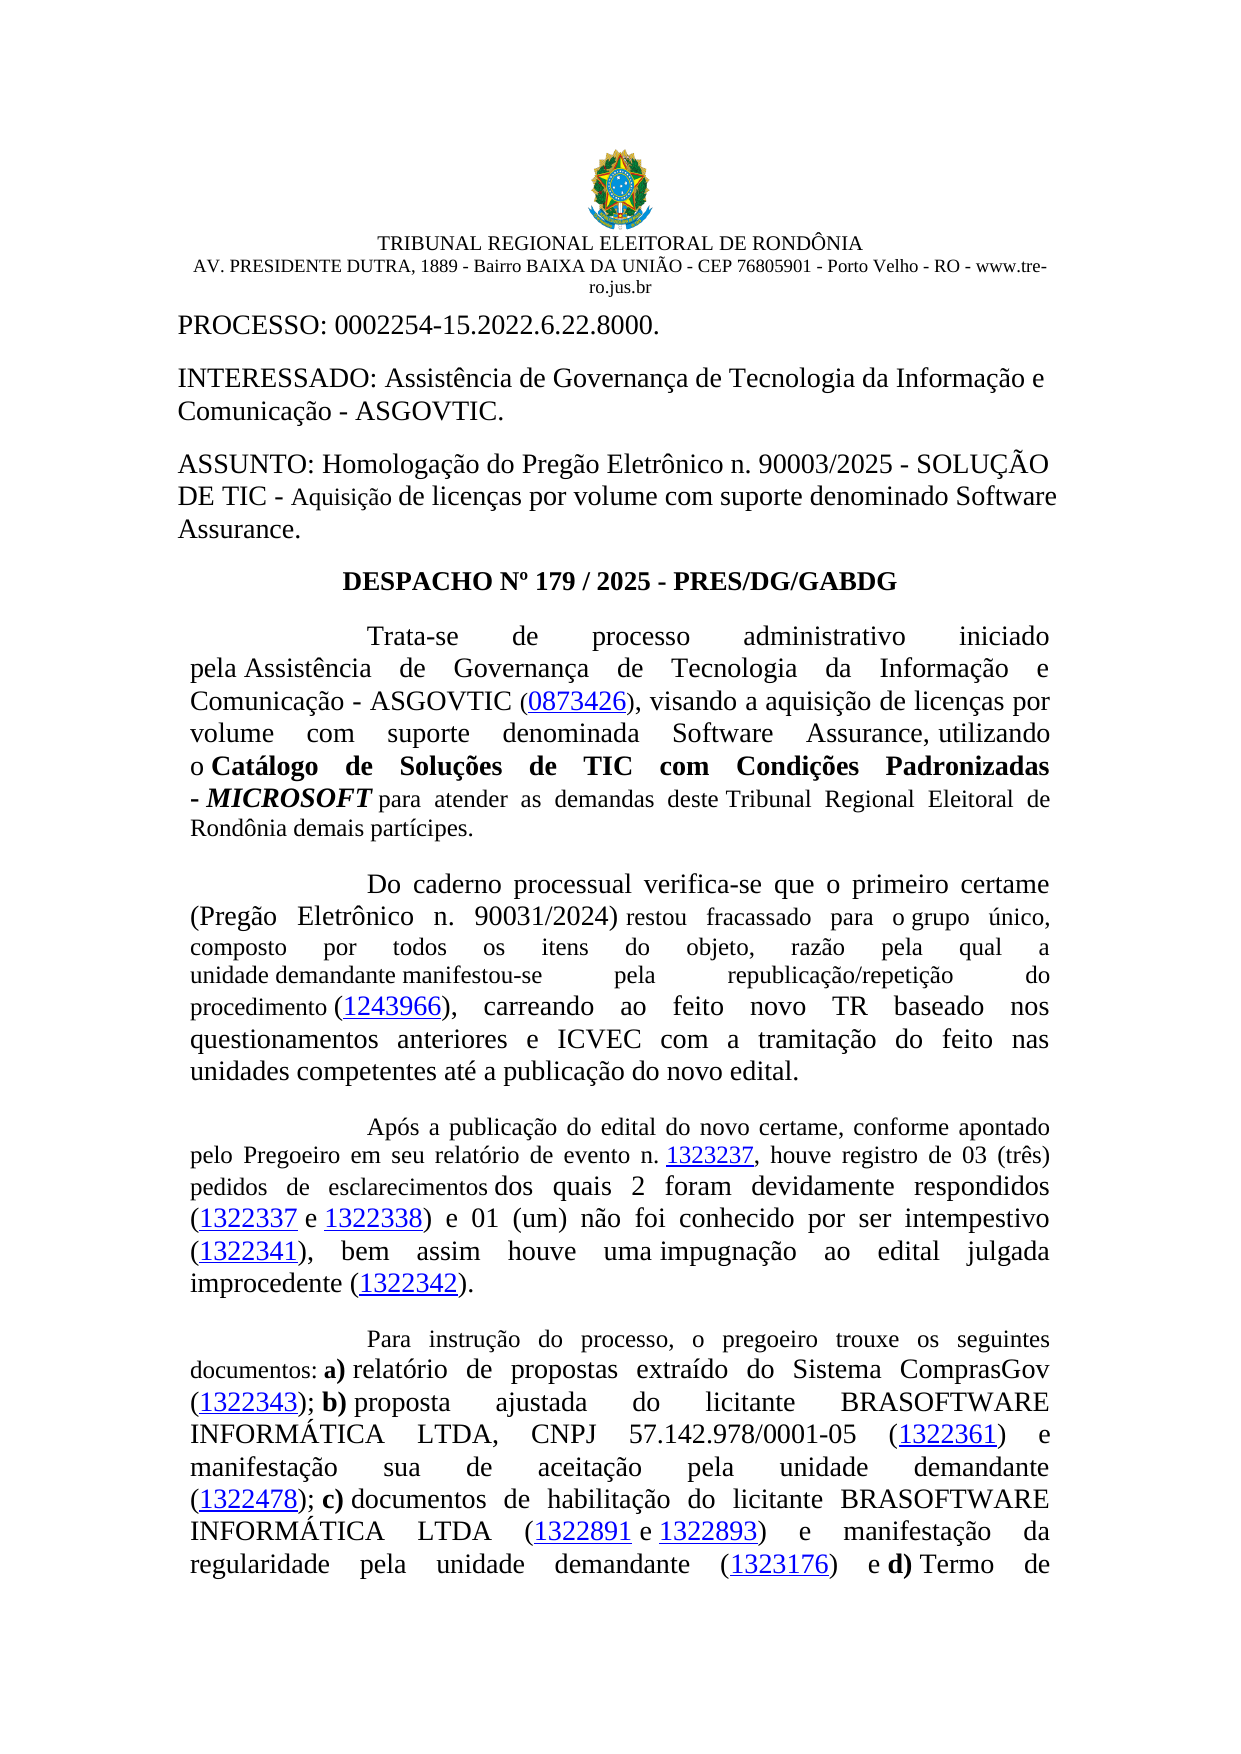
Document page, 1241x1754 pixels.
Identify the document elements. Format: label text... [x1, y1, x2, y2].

text ASSUNTO: Homologação do Pregão Eletrônico n. 90003/2025 - SOLUÇÃO DE TIC - Aquisição de licenças por volume com suporte denominado Software Assurance. [177, 447, 1063, 544]
text Trata-se de processo administrativo iniciado pela Assistência de Governança de Tecnologia da Informação e Comunicação - ASGOVTIC (0873426), visando a aquisição de licenças por volume com suporte denominada Software Assurance, utilizando o Catálogo de Soluções de TIC com Condições Padronizadas - MICROSOFT para atender as demandas deste Tribunal Regional Eleitoral de Rondônia demais partícipes. [190, 619, 1051, 842]
text INTERESSADO: Assistência de Governança de Tecnologia da Informação e Comunicação - ASGOVTIC. [177, 361, 1063, 426]
text TRIBUNAL REGIONAL ELEITORAL DE RONDÔNIA [177, 230, 1063, 254]
text AV. PRESIDENTE DUTRA, 1889 - Bairro BAIXA DA UNIÃO - CEP 76805901 - Porto Velho - RO - www.tre-ro.jus.br [177, 254, 1063, 298]
text Após a publicação do edital do novo certame, conforme apontado pelo Pregoeiro em seu relatório de evento n. 1323237, houve registro de 03 (três) pedidos de esclarecimentos dos quais 2 foram devidamente respondidos (1322337 e 1322338) e 01 (um) não foi conhecido por ser intempestivo (1322341), bem assim houve uma impugnação ao edital julgada improcedente (1322342). [190, 1112, 1051, 1299]
text PROCESSO: 0002254-15.2022.6.22.8000. [177, 308, 1063, 340]
text Despacho Nº 179 / 2025 - PRES/DG/GABDG [177, 565, 1063, 596]
text Para instrução do processo, o pregoeiro trouxe os seguintes documentos: a) relatório de propostas extraído do Sistema ComprasGov (1322343); b) proposta ajustada do licitante BRASOFTWARE INFORMÁTICA LTDA, CNPJ 57.142.978/0001-05 (1322361) e manifestação sua de aceitação pela unidade demandante (1322478); c) documentos de habilitação do licitante BRASOFTWARE INFORMÁTICA LTDA (1322891 e 1322893) e manifestação da regularidade pela unidade demandante (1323176) e d) Termo de [190, 1324, 1051, 1579]
text Do caderno processual verifica-se que o primeiro certame (Pregão Eletrônico n. 90031/2024) restou fracassado para o grupo único, composto por todos os itens do objeto, razão pela qual a unidade demandante manifestou-se pela republicação/repetição do procedimento (1243966), carreando ao feito novo TR baseado nos questionamentos anteriores e ICVEC com a tramitação do feito nas unidades competentes até a publicação do novo edital. [190, 867, 1051, 1087]
